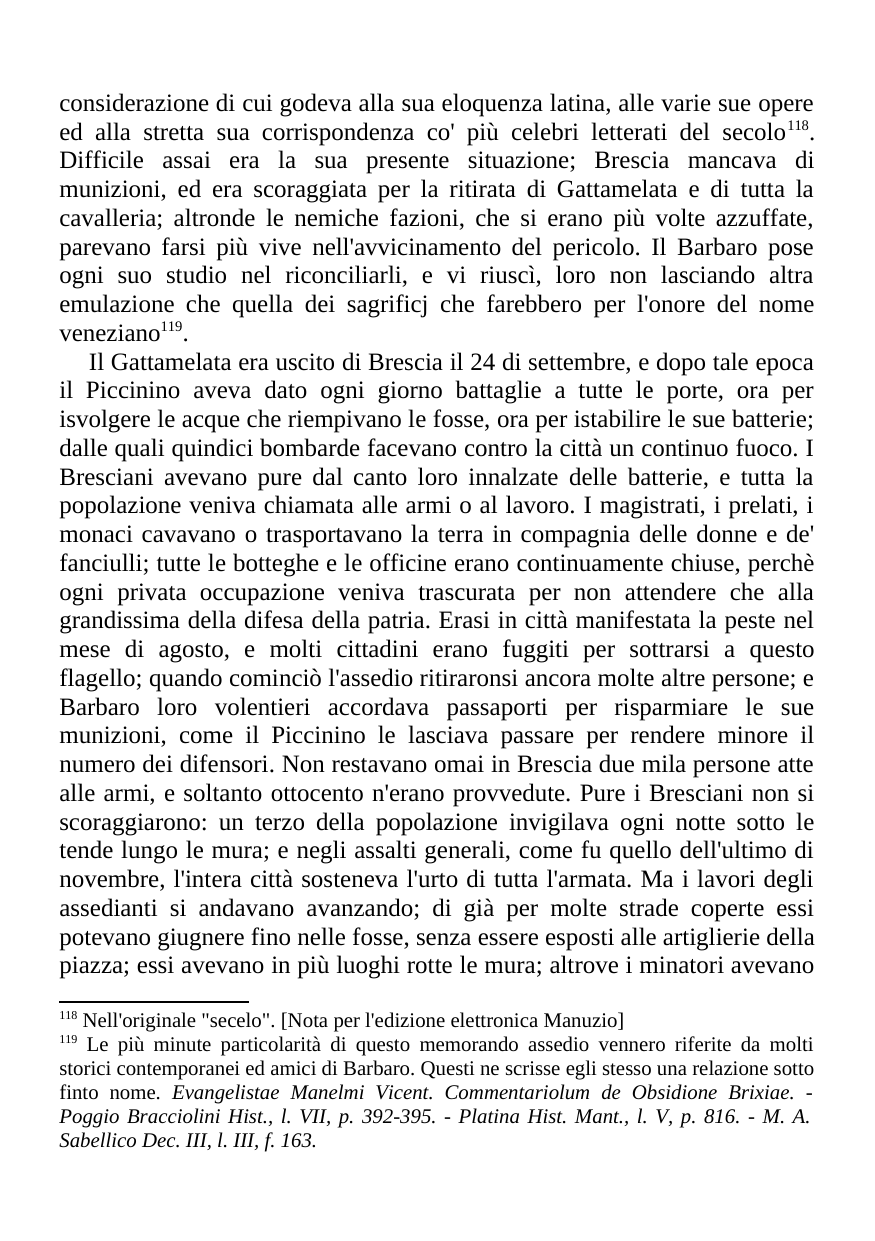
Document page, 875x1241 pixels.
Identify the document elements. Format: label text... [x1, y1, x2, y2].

text Le più minute particolarità di questo memorando assedio vennero riferite da molti storici contemporanei ed amici di Barbaro. Questi ne scrisse egli stesso una relazione sotto finto nome. Evangelistae Manelmi Vicent. Commentariolum de Obsidione Brixiae. - Poggio Bracciolini Hist., l. VII, p. 392-395. - Platina Hist. Mant., l. V, p. 816. - M. A. Sabellico Dec. III, l. III, f. 163. [59, 1032, 815, 1152]
text Nell'originale "secelo". [Nota per l'edizione elettronica Manuzio] [59, 1008, 815, 1032]
text Il Gattamelata era uscito di Brescia il 24 di settembre, e dopo tale epoca il Piccinino aveva dato ogni giorno battaglie a tutte le porte, ora per isvolgere le acque che riempivano le fosse, ora per istabilire le sue batterie; dalle quali quindici bombarde facevano contro la città un continuo fuoco. I Bresciani avevano pure dal canto loro innalzate delle batterie, e tutta la popolazione veniva chiamata alle armi o al lavoro. I magistrati, i prelati, i monaci cavavano o trasportavano la terra in compagnia delle donne e de' fanciulli; tutte le botteghe e le officine erano continuamente chiuse, perchè ogni privata occupazione veniva trascurata per non attendere che alla grandissima della difesa della patria. Erasi in città manifestata la peste nel mese di agosto, e molti cittadini erano fuggiti per sottrarsi a questo flagello; quando cominciò l'assedio ritiraronsi ancora molte altre persone; e Barbaro loro volentieri accordava passaporti per risparmiare le sue munizioni, come il Piccinino le lasciava passare per rendere minore il numero dei difensori. Non restavano omai in Brescia due mila persone atte alle armi, e soltanto ottocento n'erano provvedute. Pure i Bresciani non si scoraggiarono: un terzo della popolazione invigilava ogni notte sotto le tende lungo le mura; e negli assalti generali, come fu quello dell'ultimo di novembre, l'intera città sosteneva l'urto di tutta l'armata. Ma i lavori degli assedianti si andavano avanzando; di già per molte strade coperte essi potevano giugnere fino nelle fosse, senza essere esposti alle artiglierie della piazza; essi avevano in più luoghi rotte le mura; altrove i minatori avevano [59, 347, 815, 979]
text considerazione di cui godeva alla sua eloquenza latina, alle varie sue opere ed alla stretta sua corrispondenza co' più celebri letterati del secolo. Difficile assai era la sua presente situazione; Brescia mancava di munizioni, ed era scoraggiata per la ritirata di Gattamelata e di tutta la cavalleria; altronde le nemiche fazioni, che si erano più volte azzuffate, parevano farsi più vive nell'avvicinamento del pericolo. Il Barbaro pose ogni suo studio nel riconciliarli, e vi riuscì, loro non lasciando altra emulazione che quella dei sagrificj che farebbero per l'onore del nome veneziano. [59, 88, 815, 347]
